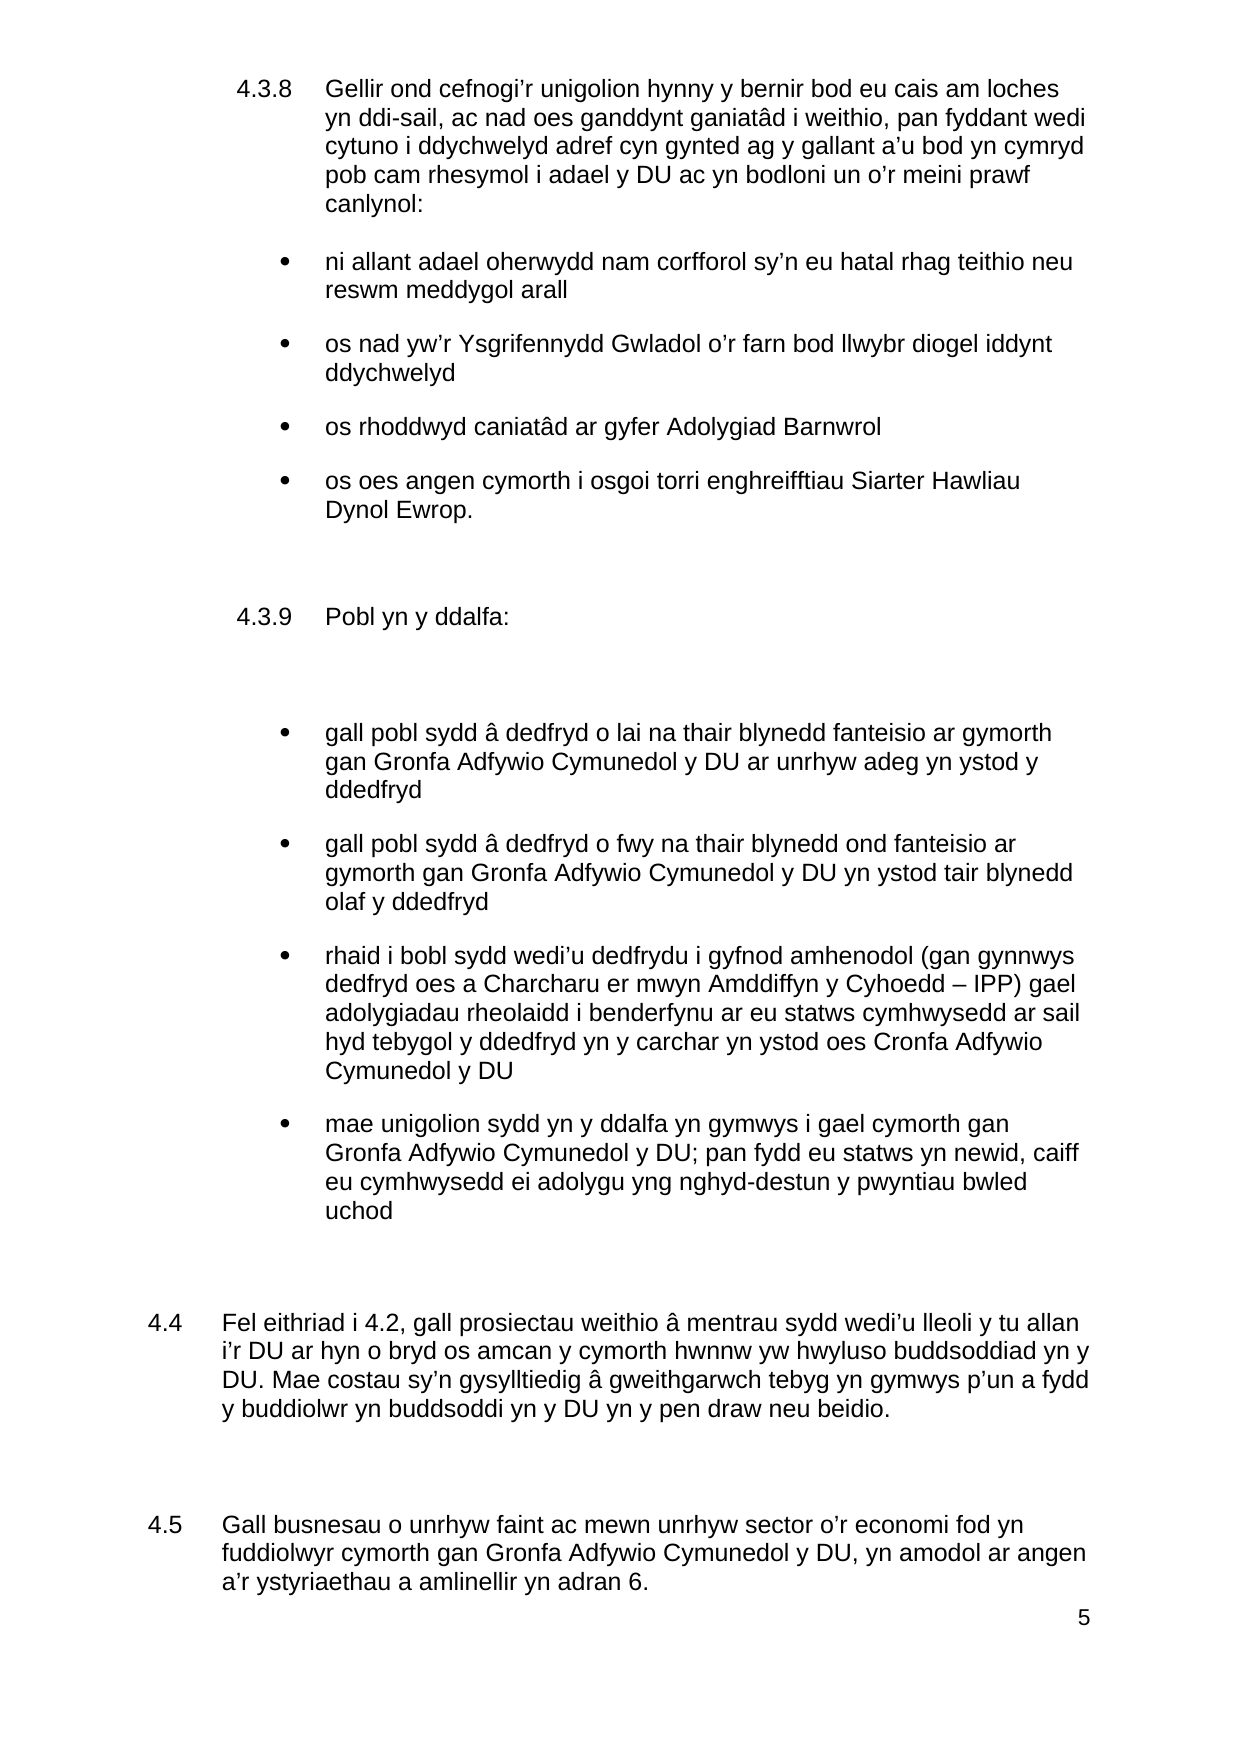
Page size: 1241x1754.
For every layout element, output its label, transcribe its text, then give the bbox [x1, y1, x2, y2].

list Pobl yn y ddalfa: [236, 602, 1090, 631]
list Gall busnesau o unrhyw faint ac mewn unrhyw sector o’r economi fod yn fuddiolwyr cymorth gan Gronfa Adfywio Cymunedol y DU, yn amodol ar angen a’r ystyriaethau a amlinellir yn adran 6. [148, 1509, 1090, 1596]
list Fel eithriad i 4.2, gall prosiectau weithio â mentrau sydd wedi’u lleoli y tu allan i’r DU ar hyn o bryd os amcan y cymorth hwnnw yw hwyluso buddsoddiad yn y DU. Mae costau sy’n gysylltiedig â gweithgarwch tebyg yn gymwys p’un a fydd y buddiolwr yn buddsoddi yn y DU yn y pen draw neu beidio. [148, 1307, 1090, 1422]
list os rhoddwyd caniatâd ar gyfer Adolygiad Barnwrol [281, 412, 1090, 441]
list os oes angen cymorth i osgoi torri enghreifftiau Siarter Hawliau Dynol Ewrop. [281, 466, 1090, 523]
list gall pobl sydd â dedfryd o lai na thair blynedd fanteisio ar gymorth gan Gronfa Adfywio Cymunedol y DU ar unrhyw adeg yn ystod y ddedfryd [281, 718, 1090, 804]
list ni allant adael oherwydd nam corfforol sy’n eu hatal rhag teithio neu reswm meddygol arall [281, 247, 1090, 304]
list mae unigolion sydd yn y ddalfa yn gymwys i gael cymorth gan Gronfa Adfywio Cymunedol y DU; pan fydd eu statws yn newid, caiff eu cymhwysedd ei adolygu yng nghyd-destun y pwyntiau bwled uchod [281, 1109, 1090, 1224]
list Gellir ond cefnogi’r unigolion hynny y bernir bod eu cais am loches yn ddi-sail, ac nad oes ganddynt ganiatâd i weithio, pan fyddant wedi cytuno i ddychwelyd adref cyn gynted ag y gallant a’u bod yn cymryd pob cam rhesymol i adael y DU ac yn bodloni un o’r meini prawf canlynol: [236, 74, 1090, 217]
list os nad yw’r Ysgrifennydd Gwladol o’r farn bod llwybr diogel iddynt ddychwelyd [281, 329, 1090, 387]
list rhaid i bobl sydd wedi’u dedfrydu i gyfnod amhenodol (gan gynnwys dedfryd oes a Charcharu er mwyn Amddiffyn y Cyhoedd – IPP) gael adolygiadau rheolaidd i benderfynu ar eu statws cymhwysedd ar sail hyd tebygol y ddedfryd yn y carchar yn ystod oes Cronfa Adfywio Cymunedol y DU [281, 941, 1090, 1084]
list gall pobl sydd â dedfryd o fwy na thair blynedd ond fanteisio ar gymorth gan Gronfa Adfywio Cymunedol y DU yn ystod tair blynedd olaf y ddedfryd [281, 829, 1090, 916]
